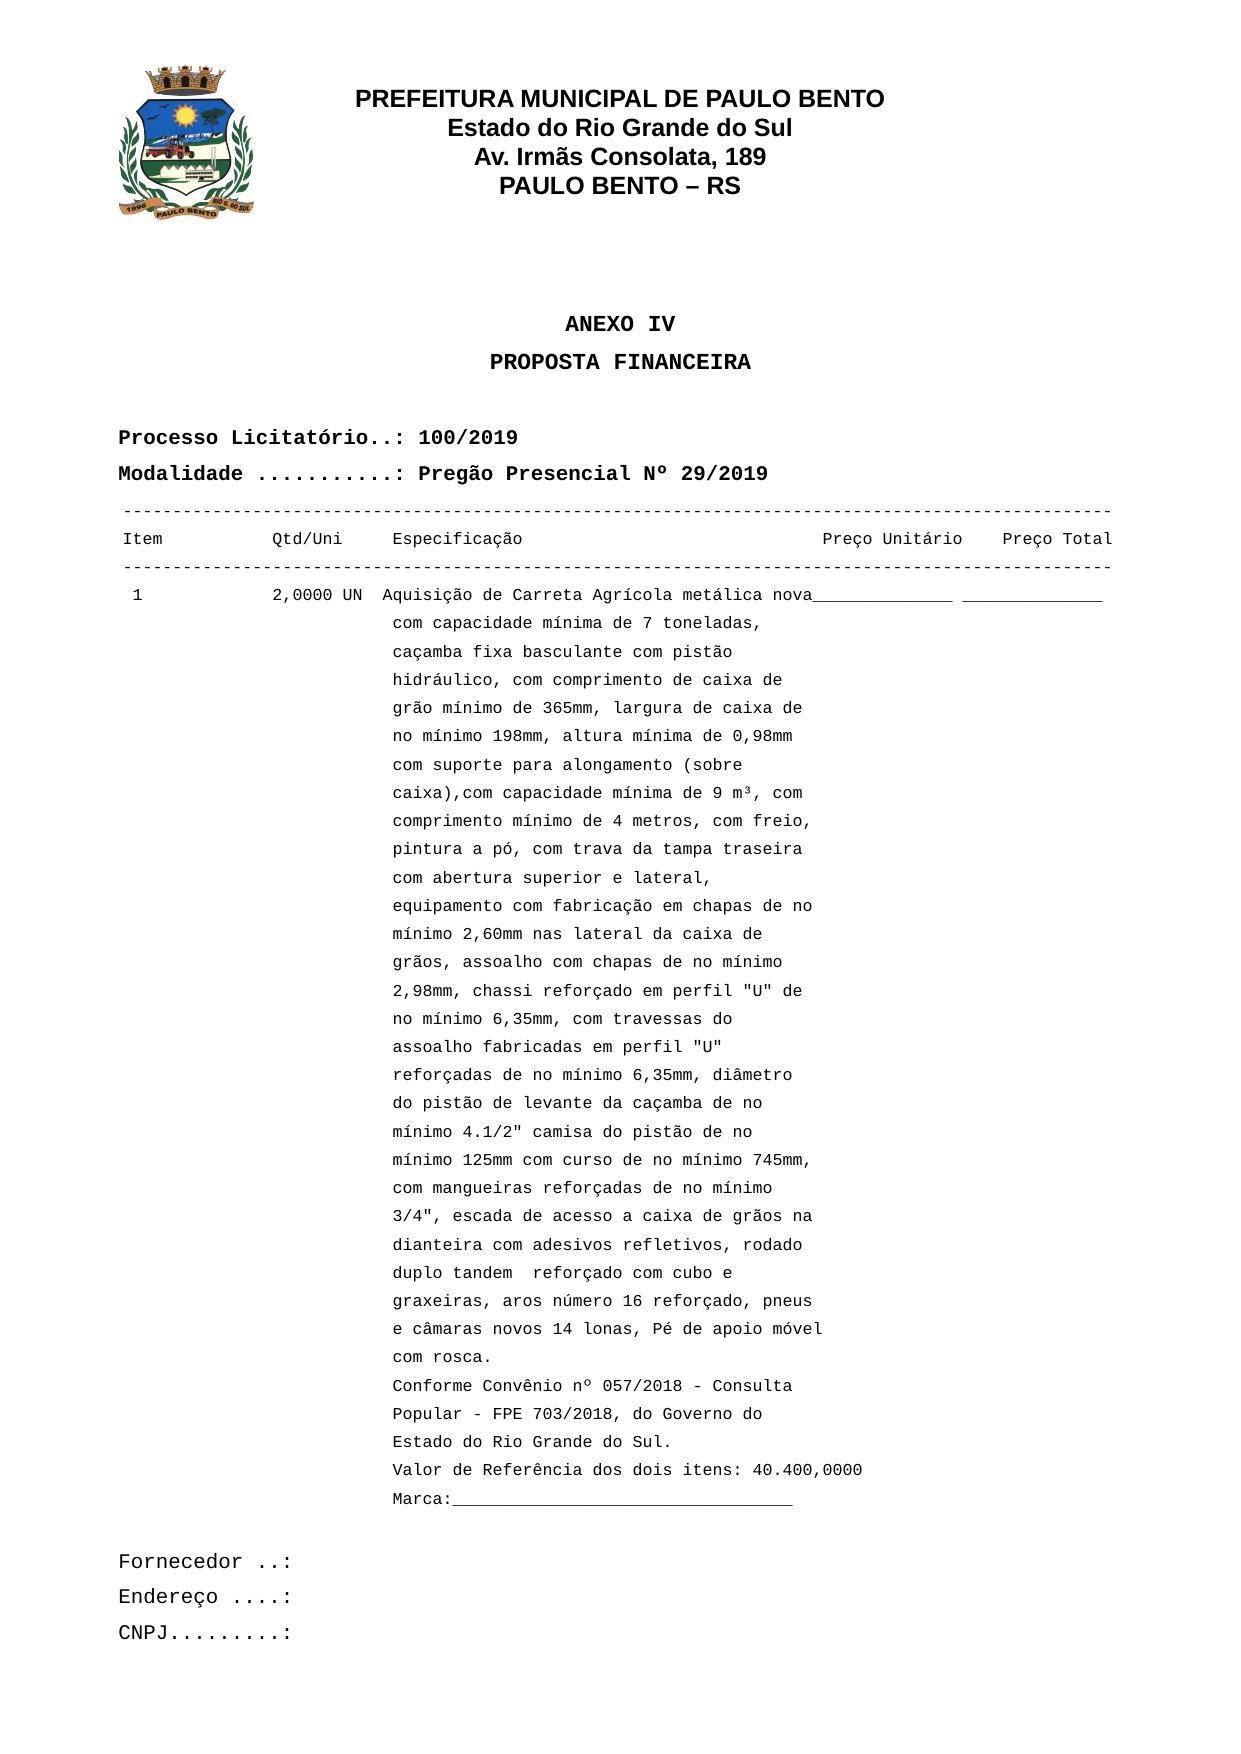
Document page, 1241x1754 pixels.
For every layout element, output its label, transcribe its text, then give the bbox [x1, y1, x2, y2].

picture [118, 65, 254, 220]
text CNPJ.........: [118, 1622, 1122, 1645]
text --------------------------------------------------------------------------------------------------- Item Qtd/Uni Especificação Preço Unitário Preço Total --------------------------------------------------------------------------------------------------- 1 2,0000 UN Aquisição de Carreta Agrícola metálica nova______________ ______________ com capacidade mínima de 7 toneladas, caçamba fixa basculante com pistão hidráulico, com comprimento de caixa de grão mínimo de 365mm, largura de caixa de no mínimo 198mm, altura mínima de 0,98mm com suporte para alongamento (sobre caixa),com capacidade mínima de 9 m³, com comprimento mínimo de 4 metros, com freio, pintura a pó, com trava da tampa traseira com abertura superior e lateral, equipamento com fabricação em chapas de no mínimo 2,60mm nas lateral da caixa de grãos, assoalho com chapas de no mínimo 2,98mm, chassi reforçado em perfil "U" de no mínimo 6,35mm, com travessas do assoalho fabricadas em perfil "U" reforçadas de no mínimo 6,35mm, diâmetro do pistão de levante da caçamba de no mínimo 4.1/2" camisa do pistão de no mínimo 125mm com curso de no mínimo 745mm, com mangueiras reforçadas de no mínimo 3/4", escada de acesso a caixa de grãos na dianteira com adesivos refletivos, rodado duplo tandem reforçado com cubo e graxeiras, aros número 16 reforçado, pneus e câmaras novos 14 lonas, Pé de apoio móvel com rosca. Conforme Convênio nº 057/2018 - Consulta Popular - FPE 703/2018, do Governo do Estado do Rio Grande do Sul. Valor de Referência dos dois itens: 40.400,0000 Marca:__________________________________ [118, 498, 1122, 1541]
text PROPOSTA FINANCEIRA [118, 350, 1122, 376]
text ANEXO IV [118, 312, 1122, 338]
text Endereço ....: [118, 1586, 1122, 1610]
text Modalidade ...........: Pregão Presencial Nº 29/2019 [118, 463, 1122, 486]
text Processo Licitatório..: 100/2019 [118, 427, 1122, 451]
text Fornecedor ..: [118, 1551, 1122, 1574]
